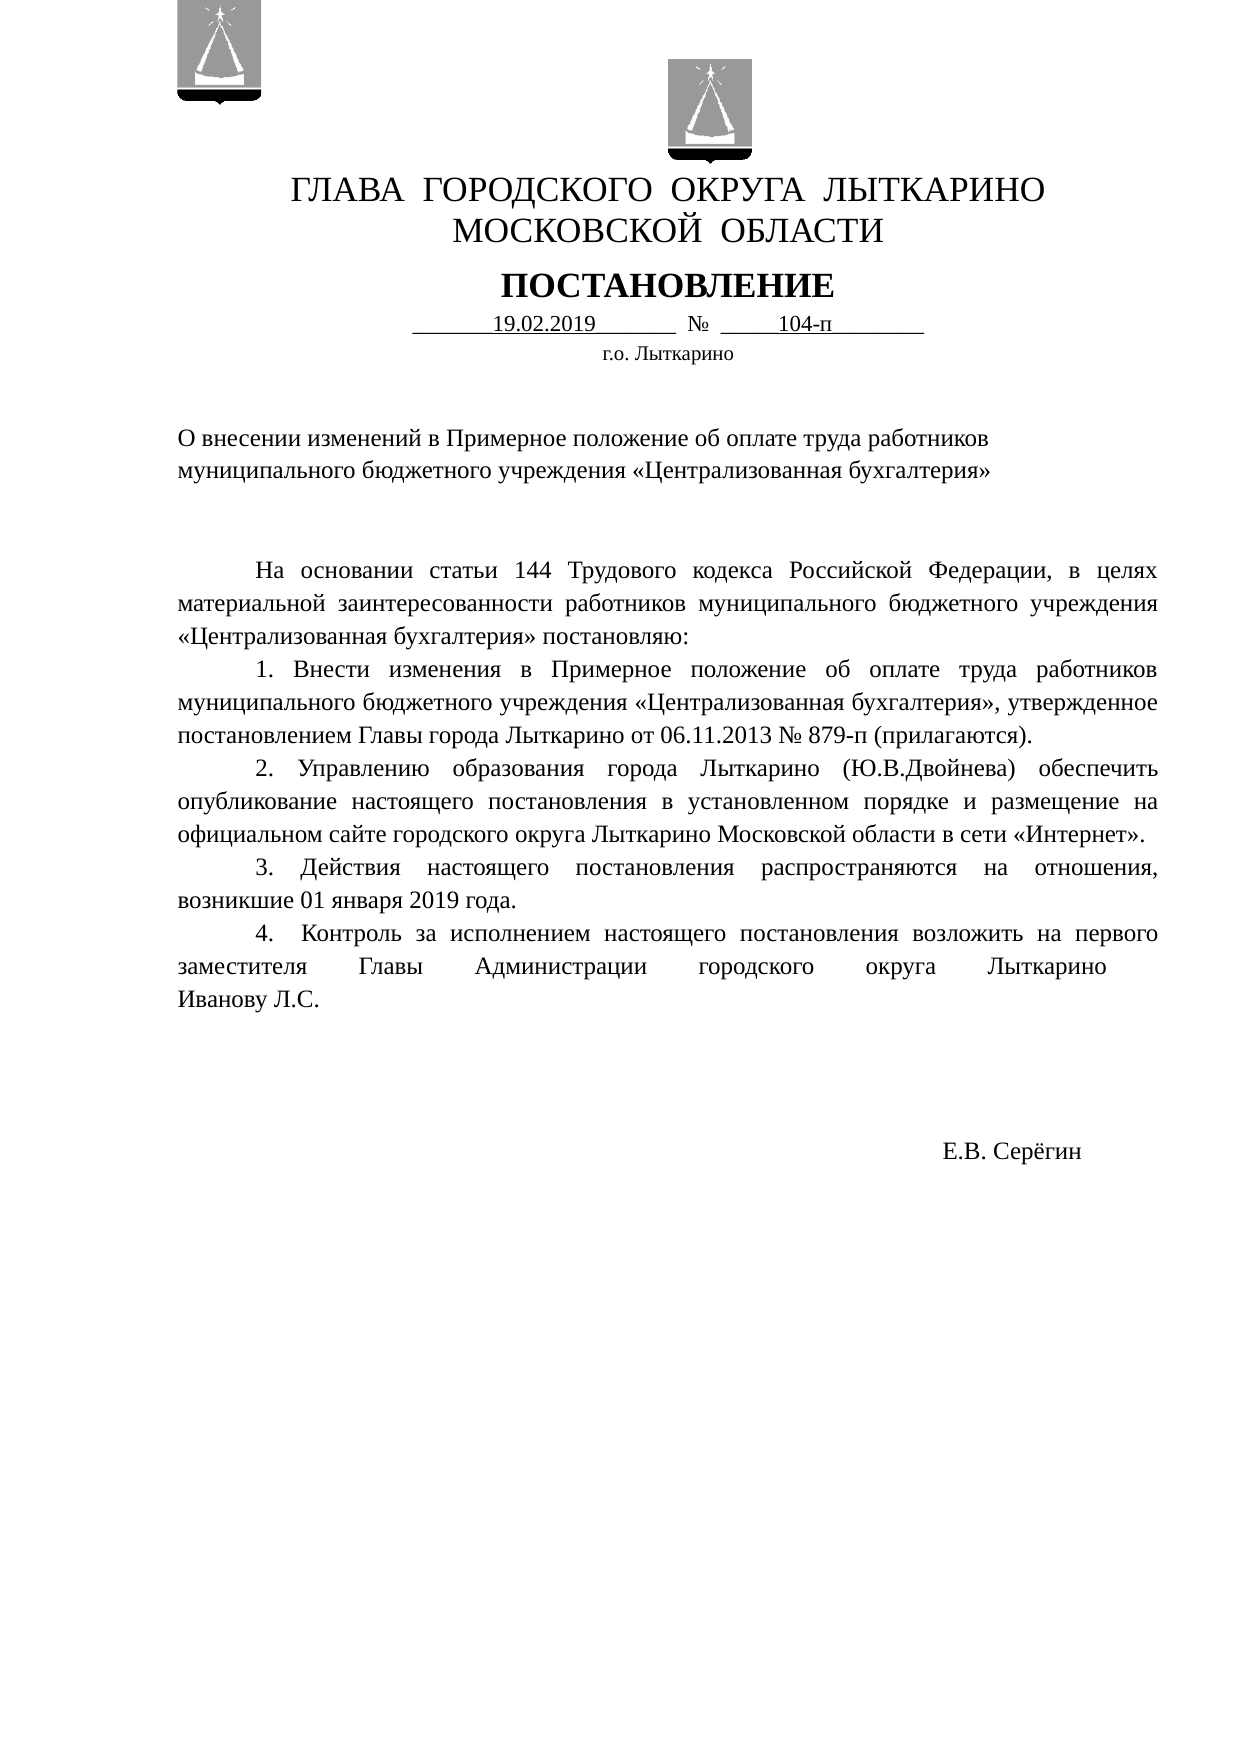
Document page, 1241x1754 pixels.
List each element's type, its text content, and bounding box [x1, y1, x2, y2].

table_header ГЛАВА ГОРОДСКОГО ОКРУГА ЛЫТКАРИНО МОСКОВСКОЙ ОБЛАСТИ ПОСТАНОВЛЕНИЕ _______19.02.2019_______ № _____104-п________ г.о. Лыткарино О внесении изменений в Примерное положение об оплате труда работников муниципального бюджетного учреждения «Централизованная бухгалтерия» На основании статьи 144 Трудового кодекса Российской Федерации, в целях материальной заинтересованности работников муниципального бюджетного учреждения «Централизованная бухгалтерия» постановляю: 1. Внести изменения в Примерное положение об оплате труда работников муниципального бюджетного учреждения «Централизованная бухгалтерия», утвержденное постановлением Главы города Лыткарино от 06.11.2013 № 879-п (прилагаются). 2. Управлению образования города Лыткарино (Ю.В.Двойнева) обеспечить опубликование настоящего постановления в установленном порядке и размещение на официальном сайте городского округа Лыткарино Московской области в сети «Интернет». 3. Действия настоящего постановления распространяются на отношения, возникшие 01 января 2019 года. 4. Контроль за исполнением настоящего постановления возложить на первого заместителя Главы Администрации городского округа Лыткарино Иванову Л.С. Е.В. Серёгин [166, 59, 1170, 1636]
